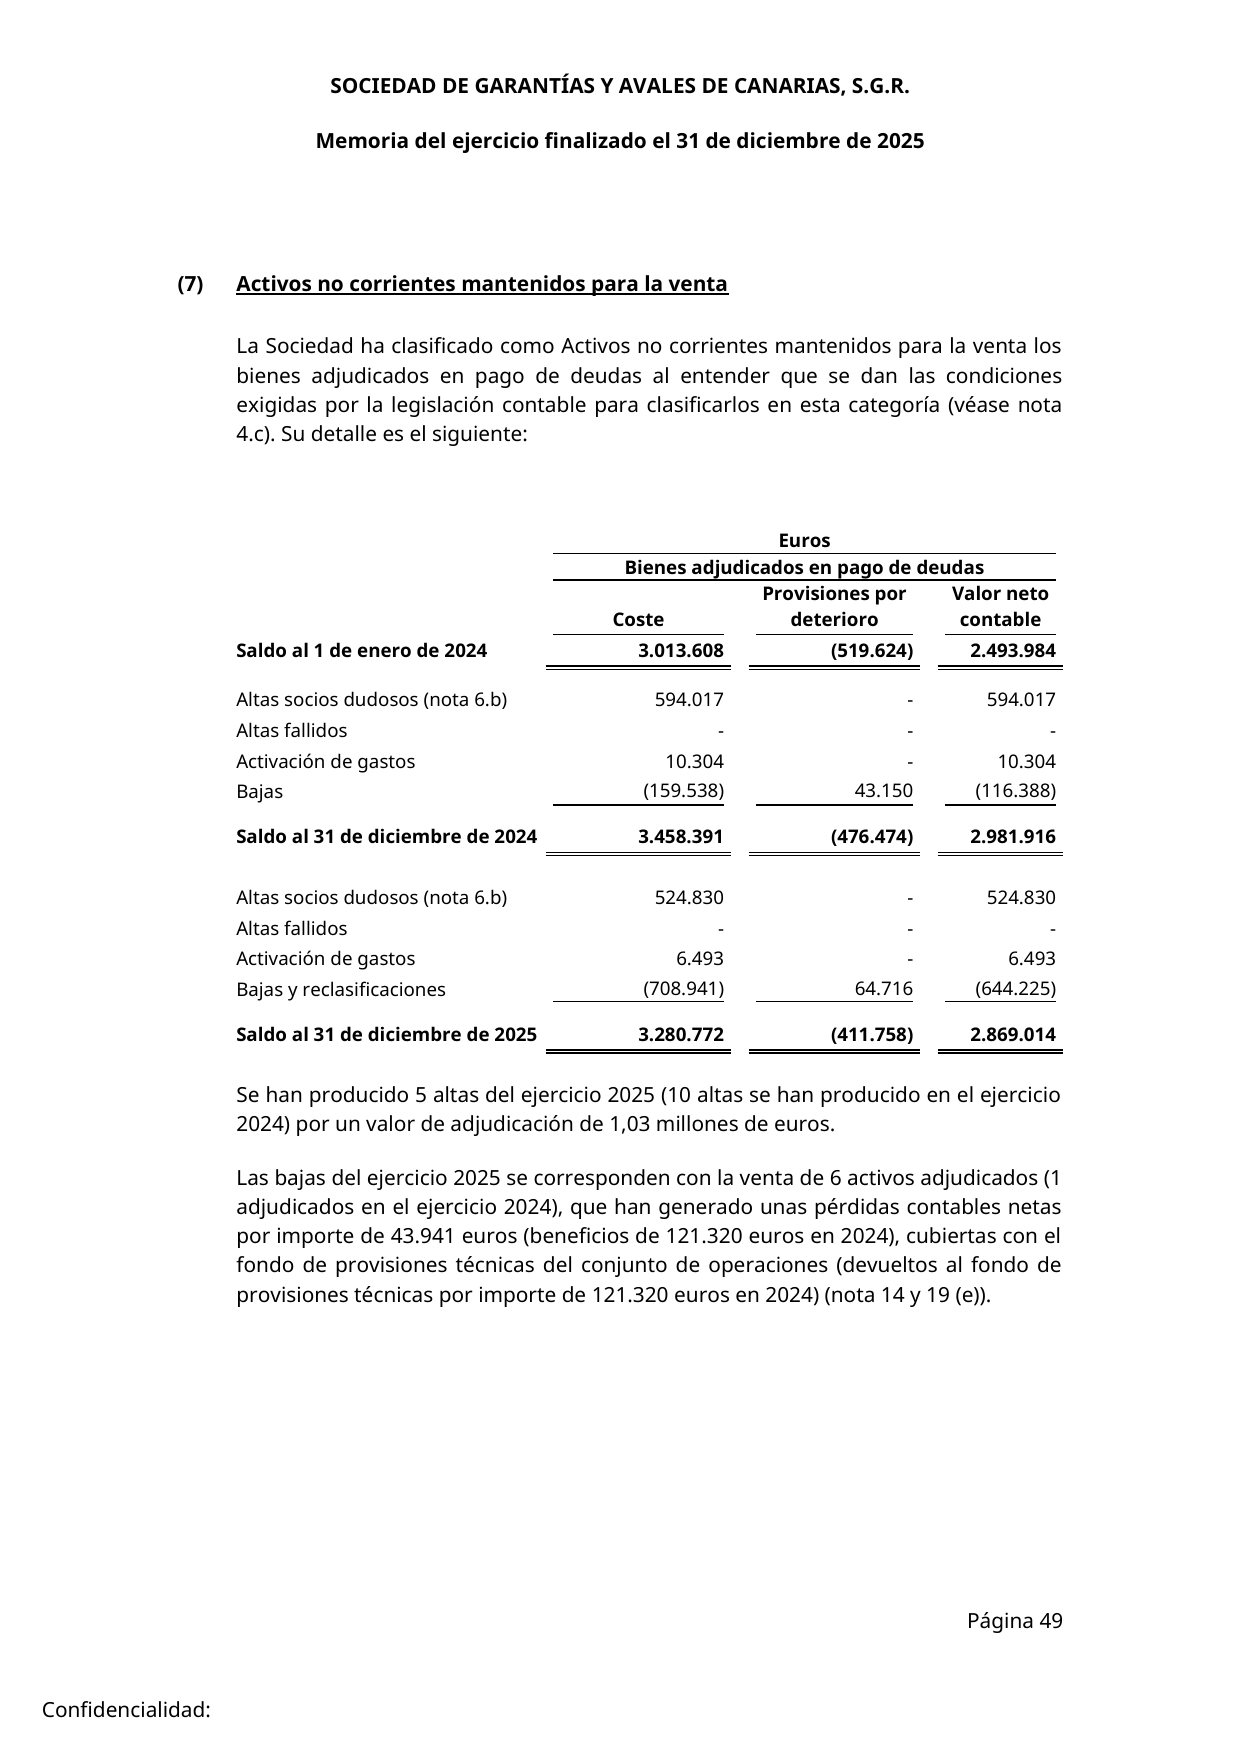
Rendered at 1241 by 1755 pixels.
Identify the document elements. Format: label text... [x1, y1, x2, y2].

table_cell [938, 1004, 1063, 1018]
table_cell [749, 807, 920, 821]
table_cell - [749, 684, 920, 715]
table_cell - [749, 882, 920, 912]
table_cell 2.493.984 [938, 635, 1063, 665]
table_cell [177, 554, 546, 581]
table_cell [731, 943, 748, 973]
table_cell - [938, 715, 1063, 745]
table_cell [731, 821, 748, 851]
table_cell [546, 807, 731, 821]
table_cell Altas socios dudosos (nota 6.b) [177, 882, 546, 912]
table_cell [920, 912, 938, 943]
table_cell Saldo al 1 de enero de 2024 [177, 635, 546, 665]
table_cell [920, 745, 938, 776]
table_cell [731, 684, 748, 715]
table_cell [546, 1004, 731, 1018]
table_cell [731, 912, 748, 943]
table_cell [920, 882, 938, 912]
table_cell [920, 665, 938, 684]
table_cell 2.981.916 [938, 821, 1063, 851]
table_cell [749, 1004, 920, 1018]
table_cell Activación de gastos [177, 943, 546, 973]
table_cell Coste [546, 581, 731, 635]
table_header [177, 460, 546, 554]
table_cell 6.493 [938, 943, 1063, 973]
table_cell 2.869.014 [938, 1018, 1063, 1049]
table_cell - [546, 912, 731, 943]
text La Sociedad ha clasificado como Activos no corrientes mantenidos para la venta los bienes adjudicados en pago de deudas al entender que se dan las condiciones exigidas por la legislación contable para clasificarlos en esta categoría (véase nota 4.c). Su detalle es el siguiente: [236, 331, 1063, 447]
table_cell Altas socios dudosos (nota 6.b) [177, 684, 546, 715]
table_cell [731, 974, 748, 1004]
table_cell [731, 581, 748, 635]
table_cell [938, 856, 1063, 882]
table_cell [920, 974, 938, 1004]
table_cell [938, 670, 1063, 684]
table_cell [731, 807, 748, 821]
table_cell Valor neto contable [938, 581, 1063, 635]
table_cell [920, 943, 938, 973]
subtitle (7) Activos no corrientes mantenidos para la venta [177, 268, 1063, 297]
table_cell [731, 715, 748, 745]
table_cell Altas fallidos [177, 912, 546, 943]
table_cell [920, 684, 938, 715]
table_cell [731, 665, 748, 684]
table_cell (116.388) [938, 776, 1063, 807]
table_cell [177, 807, 546, 821]
table_cell 594.017 [546, 684, 731, 715]
table_cell [731, 851, 748, 882]
text Se han producido 5 altas del ejercicio 2025 (10 altas se han producido en el ejercicio 2024) por un valor de adjudicación de 1,03 millones de euros. [236, 1079, 1063, 1137]
table_cell [920, 851, 938, 882]
table_cell [920, 581, 938, 635]
table_cell - [546, 715, 731, 745]
table_cell 64.716 [749, 974, 920, 1004]
table_cell (159.538) [546, 776, 731, 807]
table_cell Altas fallidos [177, 715, 546, 745]
table_cell 594.017 [938, 684, 1063, 715]
table_cell [731, 635, 748, 665]
table_header Euros [546, 460, 1063, 554]
table_cell 3.280.772 [546, 1018, 731, 1049]
table_cell 3.458.391 [546, 821, 731, 851]
table_cell [731, 745, 748, 776]
table_cell 6.493 [546, 943, 731, 973]
table_cell [546, 856, 731, 882]
table_cell (519.624) [749, 635, 920, 665]
table_cell [731, 1004, 748, 1018]
table_cell Bajas [177, 776, 546, 807]
table_cell (476.474) [749, 821, 920, 851]
table_cell [731, 776, 748, 807]
table_cell 524.830 [938, 882, 1063, 912]
table_cell Activación de gastos [177, 745, 546, 776]
table_cell (644.225) [938, 974, 1063, 1004]
table_cell - [938, 912, 1063, 943]
table_cell [177, 665, 546, 684]
table_cell [920, 1004, 938, 1018]
table_cell [177, 1004, 546, 1018]
table_cell [177, 851, 546, 882]
table_cell 10.304 [938, 745, 1063, 776]
table_cell [546, 670, 731, 684]
table_cell - [749, 715, 920, 745]
table_cell [920, 635, 938, 665]
table_cell [177, 581, 546, 635]
table_cell - [749, 912, 920, 943]
table_cell [920, 776, 938, 807]
text Las bajas del ejercicio 2025 se corresponden con la venta de 6 activos adjudicados (1 adjudicados en el ejercicio 2024), que han generado unas pérdidas contables netas por importe de 43.941 euros (beneficios de 121.320 euros en 2024), cubiertas con el fondo de provisiones técnicas del conjunto de operaciones (devueltos al fondo de provisiones técnicas por importe de 121.320 euros en 2024) (nota 14 y 19 (e)). [236, 1162, 1063, 1308]
table_cell [920, 807, 938, 821]
table_cell [731, 1018, 748, 1049]
table_cell - [749, 943, 920, 973]
table_cell [749, 670, 920, 684]
table_cell 3.013.608 [546, 635, 731, 665]
table_cell [920, 821, 938, 851]
table_cell [749, 856, 920, 882]
table_cell Saldo al 31 de diciembre de 2024 [177, 821, 546, 851]
table_cell 10.304 [546, 745, 731, 776]
table_cell Bienes adjudicados en pago de deudas [546, 554, 1063, 581]
table_cell - [749, 745, 920, 776]
table_cell 524.830 [546, 882, 731, 912]
table_cell [920, 715, 938, 745]
table_cell Bajas y reclasificaciones [177, 974, 546, 1004]
table_cell (411.758) [749, 1018, 920, 1049]
table_cell [938, 807, 1063, 821]
table_cell [920, 1018, 938, 1049]
table_cell (708.941) [546, 974, 731, 1004]
table_cell Provisiones por deterioro [749, 581, 920, 635]
table_cell [731, 882, 748, 912]
table_cell Saldo al 31 de diciembre de 2025 [177, 1018, 546, 1049]
table_cell 43.150 [749, 776, 920, 807]
